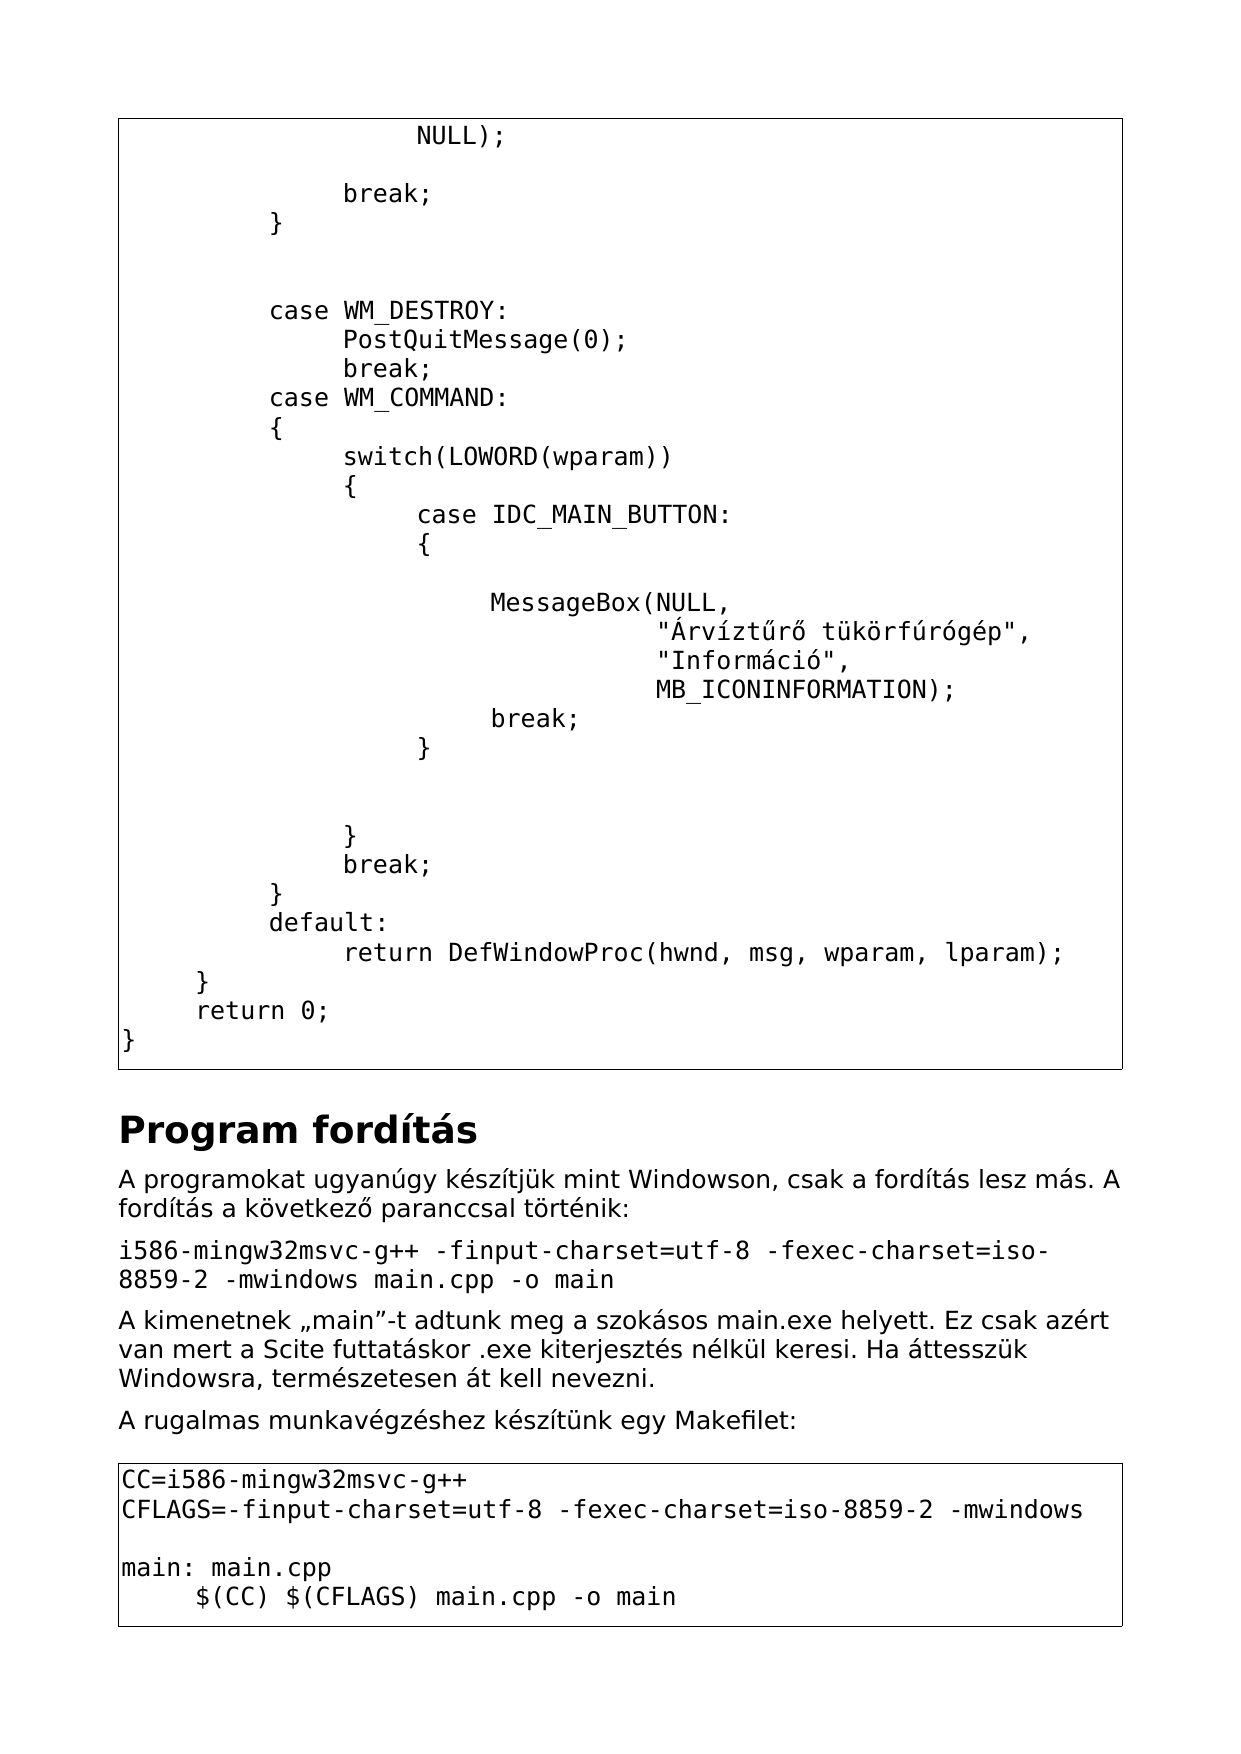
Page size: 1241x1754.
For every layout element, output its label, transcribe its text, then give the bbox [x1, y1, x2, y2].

table_header NULL); break; } case WM_DESTROY: PostQuitMessage(0); break; case WM_COMMAND: { switch(LOWORD(wparam)) { case IDC_MAIN_BUTTON: { MessageBox(NULL, "Árvíztűrő tükörfúrógép", "Információ", MB_ICONINFORMATION); break; } } break; } default: return DefWindowProc(hwnd, msg, wparam, lparam); } return 0; } [119, 119, 1122, 1069]
subtitle Program fordítás [118, 1109, 1122, 1153]
text A kimenetnek „main”-t adtunk meg a szokásos main.exe helyett. Ez csak azért van mert a Scite futtatáskor .exe kiterjesztés nélkül keresi. Ha áttesszük Windowsra, természetesen át kell nevezni. [118, 1306, 1122, 1394]
text i586-mingw32msvc-g++ -finput-charset=utf-8 -fexec-charset=iso-8859-2 -mwindows main.cpp -o main [118, 1236, 1122, 1294]
table_header CC=i586-mingw32msvc-g++ CFLAGS=-finput-charset=utf-8 -fexec-charset=iso-8859-2 -mwindows main: main.cpp $(CC) $(CFLAGS) main.cpp -o main [119, 1464, 1122, 1626]
text A rugalmas munkavégzéshez készítünk egy Makefilet: [118, 1406, 1122, 1435]
text A programokat ugyanúgy készítjük mint Windowson, csak a fordítás lesz más. A fordítás a következő paranccsal történik: [118, 1165, 1122, 1223]
